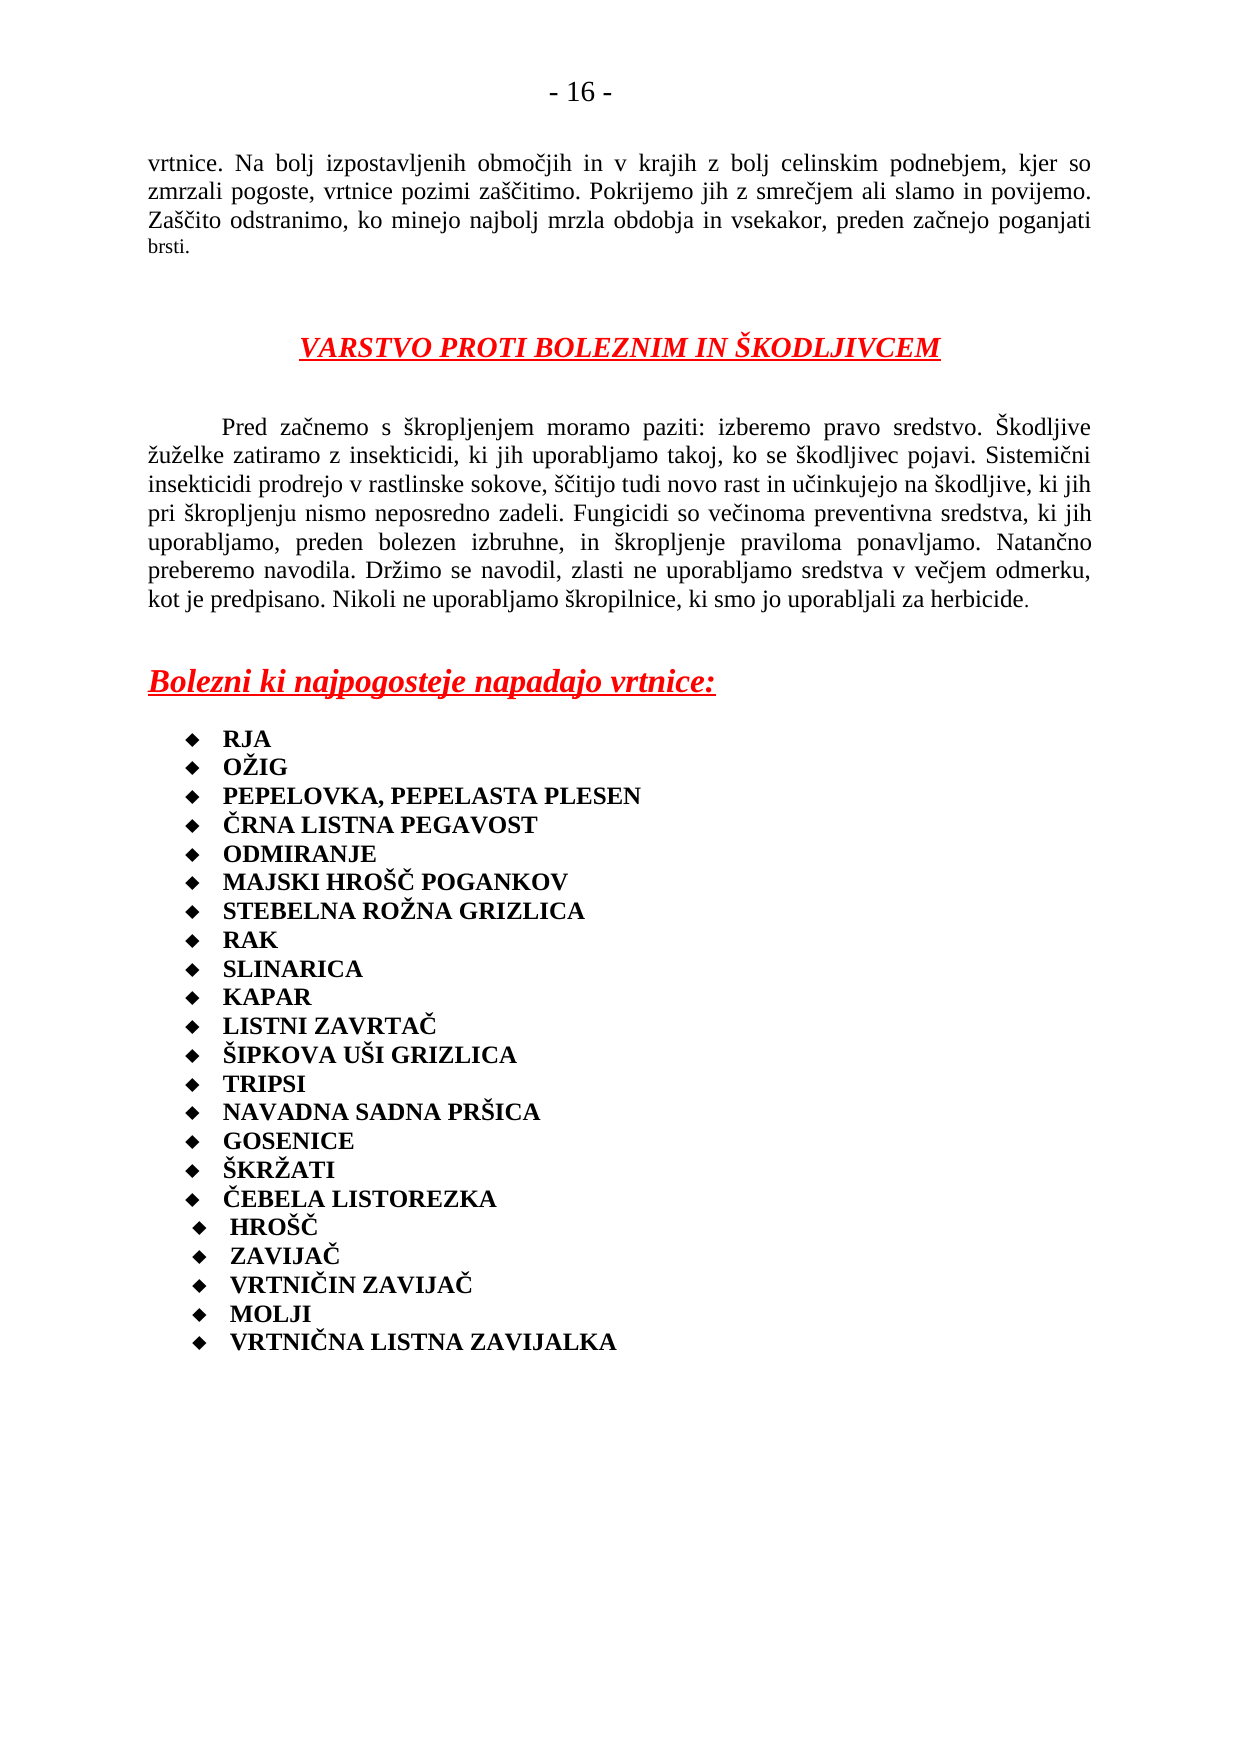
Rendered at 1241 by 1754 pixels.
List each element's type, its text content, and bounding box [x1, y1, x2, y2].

list MAJSKI HROŠČ POGANKOV [185, 867, 1092, 896]
list RAK [185, 925, 1092, 954]
subtitle VARSTVO PROTI BOLEZNIM IN ŠKODLJIVCEM [148, 330, 1092, 364]
list OŽIG [185, 752, 1092, 781]
list ZAVIJAČ [192, 1241, 1092, 1270]
list PEPELOVKA, PEPELASTA PLESEN [185, 781, 1092, 810]
list GOSENICE [185, 1126, 1092, 1155]
text Pred začnemo s škropljenjem moramo paziti: izberemo pravo sredstvo. Škodljive žuželke zatiramo z insekticidi, ki jih uporabljamo takoj, ko se škodljivec pojavi. Sistemični insekticidi prodrejo v rastlinske sokove, ščitijo tudi novo rast in učinkujejo na škodljive, ki jih pri škropljenju nismo neposredno zadeli. Fungicidi so večinoma preventivna sredstva, ki jih uporabljamo, preden bolezen izbruhne, in škropljenje praviloma ponavljamo. Natančno preberemo navodila. Držimo se navodil, zlasti ne uporabljamo sredstva v večjem odmerku, kot je predpisano. Nikoli ne uporabljamo škropilnice, ki smo jo uporabljali za herbicide. [148, 412, 1092, 613]
list RJA [185, 724, 1092, 752]
subtitle Bolezni ki najpogosteje napadajo vrtnice: [148, 661, 1092, 699]
list TRIPSI [185, 1069, 1092, 1097]
list NAVADNA SADNA PRŠICA [185, 1097, 1092, 1126]
list STEBELNA ROŽNA GRIZLICA [185, 896, 1092, 925]
text vrtnice. Na bolj izpostavljenih območjih in v krajih z bolj celinskim podnebjem, kjer so zmrzali pogoste, vrtnice pozimi zaščitimo. Pokrijemo jih z smrečjem ali slamo in povijemo. Zaščito odstranimo, ko minejo najbolj mrzla obdobja in vsekakor, preden začnejo poganjati brsti. [148, 148, 1092, 258]
list HROŠČ [192, 1212, 1092, 1241]
list ŠKRŽATI [185, 1155, 1092, 1184]
list ČRNA LISTNA PEGAVOST [185, 810, 1092, 839]
list MOLJI [192, 1299, 1092, 1327]
list KAPAR [185, 982, 1092, 1011]
list VRTNIČNA LISTNA ZAVIJALKA [192, 1327, 1092, 1356]
list LISTNI ZAVRTAČ [185, 1011, 1092, 1040]
list SLINARICA [185, 954, 1092, 982]
list ŠIPKOVA UŠI GRIZLICA [185, 1040, 1092, 1069]
list ČEBELA LISTOREZKA [185, 1184, 1092, 1212]
list VRTNIČIN ZAVIJAČ [192, 1270, 1092, 1299]
list ODMIRANJE [185, 839, 1092, 867]
